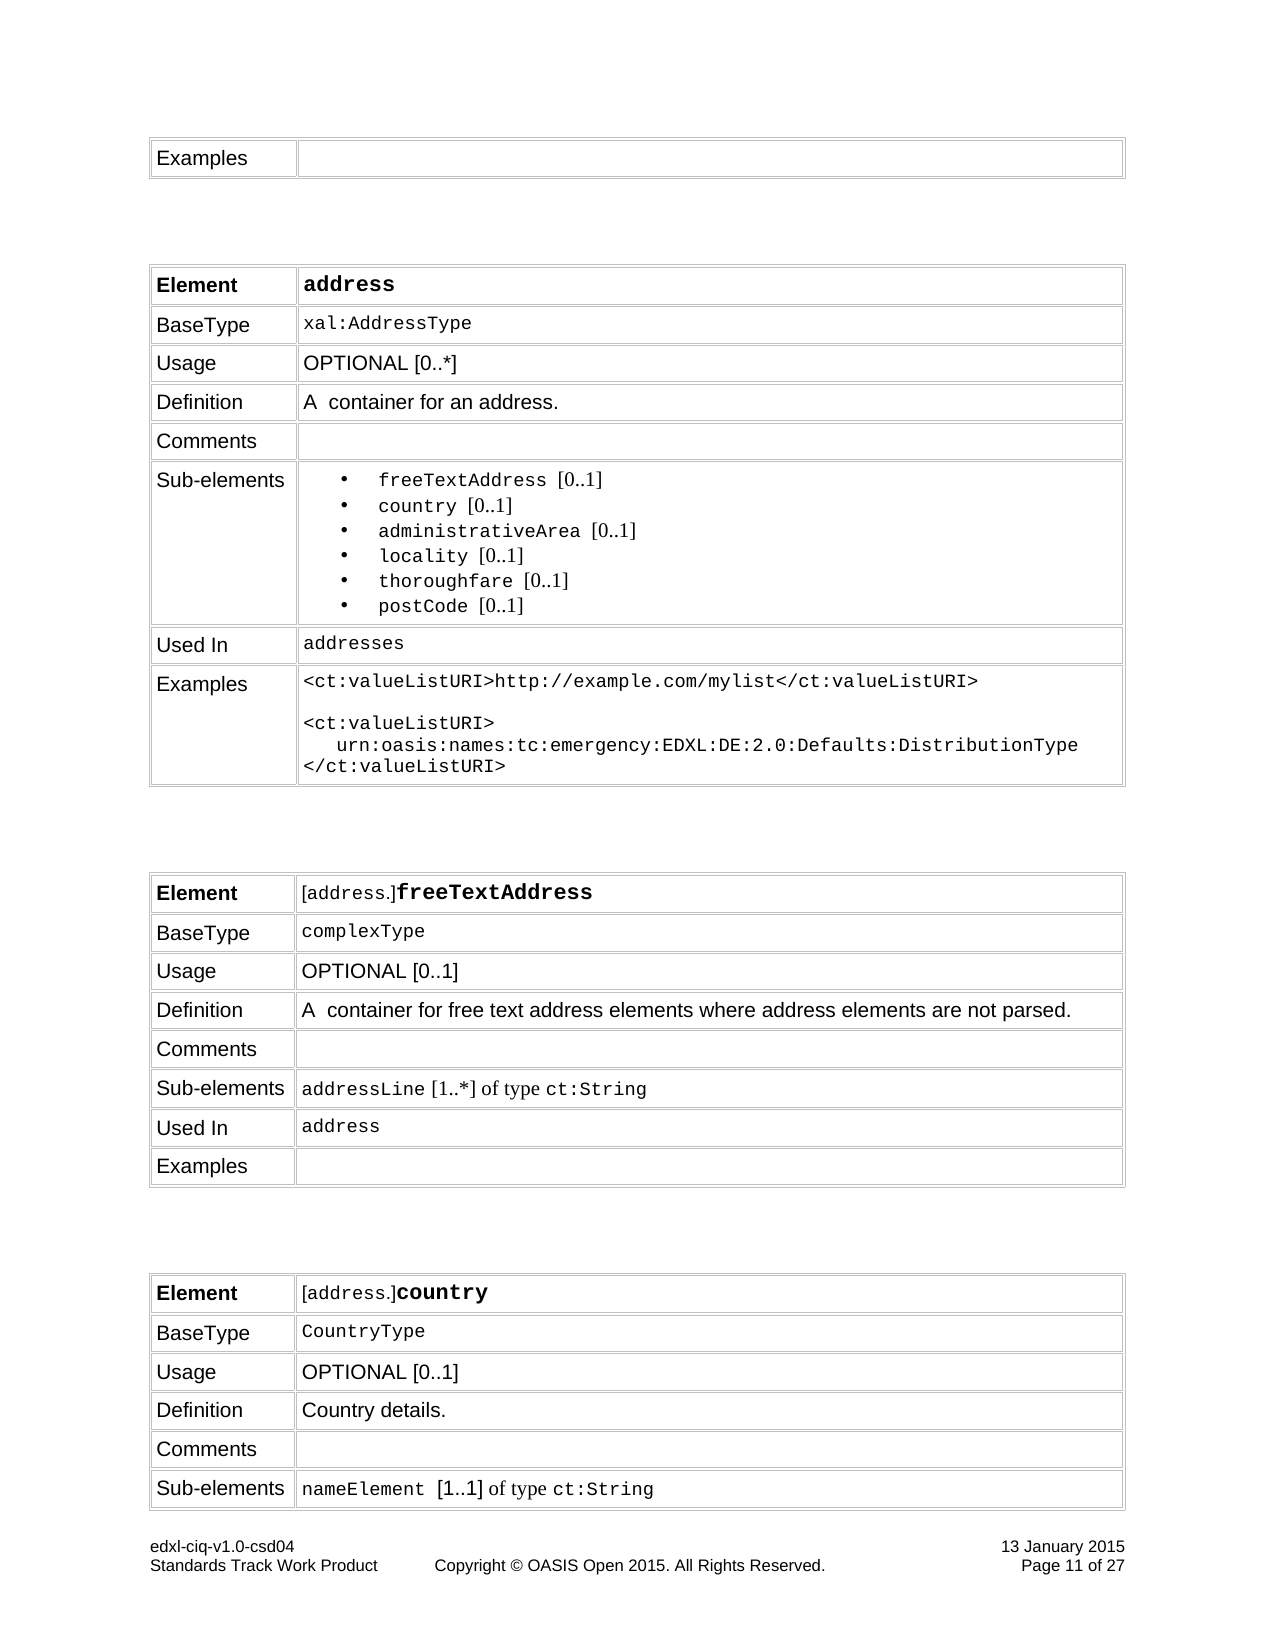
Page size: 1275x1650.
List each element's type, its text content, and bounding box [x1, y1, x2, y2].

table_cell BaseType [152, 915, 294, 951]
table_cell [299, 141, 1122, 176]
table_header Element [152, 1276, 294, 1312]
table_cell Country details. [297, 1393, 1122, 1428]
table_cell Usage [152, 954, 294, 989]
table_header [address.]country [297, 1276, 1122, 1312]
table_cell Definition [152, 1393, 294, 1428]
table_cell freeTextAddress [0..1] country [0..1] administrativeArea [0..1] locality [0..1] thoroughfare [0..1] postCode [0..1] [299, 462, 1122, 624]
table_cell Comments [152, 1432, 294, 1467]
table_cell Sub-elements [152, 1070, 294, 1107]
table_cell Definition [152, 385, 296, 420]
table_cell Definition [152, 993, 294, 1028]
table_cell complexType [297, 915, 1122, 951]
table_cell Used In [152, 1110, 294, 1146]
table_cell Examples [152, 141, 296, 176]
table_cell Examples [152, 1149, 294, 1184]
table_cell addressLine [1..*] of type ct:String [297, 1070, 1122, 1107]
table_cell address [297, 1110, 1122, 1146]
table_header [address.]freeTextAddress [297, 876, 1122, 912]
table_cell [297, 1432, 1122, 1467]
table_cell OPTIONAL [0..1] [297, 954, 1122, 989]
table_cell Used In [152, 628, 296, 663]
table_cell CountryType [297, 1316, 1122, 1351]
table_cell A container for an address. [299, 385, 1122, 420]
table_cell [297, 1149, 1122, 1184]
table_cell xal:AddressType [299, 307, 1122, 343]
table_cell nameElement [1..1] of type ct:String [297, 1471, 1122, 1507]
table_header Element [152, 268, 296, 304]
table_cell Sub-elements [152, 462, 296, 624]
table_cell OPTIONAL [0..*] [299, 346, 1122, 381]
table_cell addresses [299, 628, 1122, 663]
table_cell BaseType [152, 1316, 294, 1351]
table_cell Comments [152, 424, 296, 459]
table_cell Examples [152, 666, 296, 784]
table_header Element [152, 876, 294, 912]
table_cell Sub-elements [152, 1471, 294, 1507]
table_cell Comments [152, 1031, 294, 1067]
table_cell BaseType [152, 307, 296, 343]
table_cell [299, 424, 1122, 459]
table_cell Usage [152, 346, 296, 381]
table_cell A container for free text address elements where address elements are not parsed. [297, 993, 1122, 1028]
table_header address [299, 268, 1122, 304]
table_cell OPTIONAL [0..1] [297, 1354, 1122, 1390]
table_cell [297, 1031, 1122, 1067]
table_cell <ct:valueListURI>http://example.com/mylist</ct:valueListURI> <ct:valueListURI> urn:oasis:names:tc:emergency:EDXL:DE:2.0:Defaults:DistributionType </ct:valueListURI> [299, 666, 1122, 784]
table_cell Usage [152, 1354, 294, 1390]
